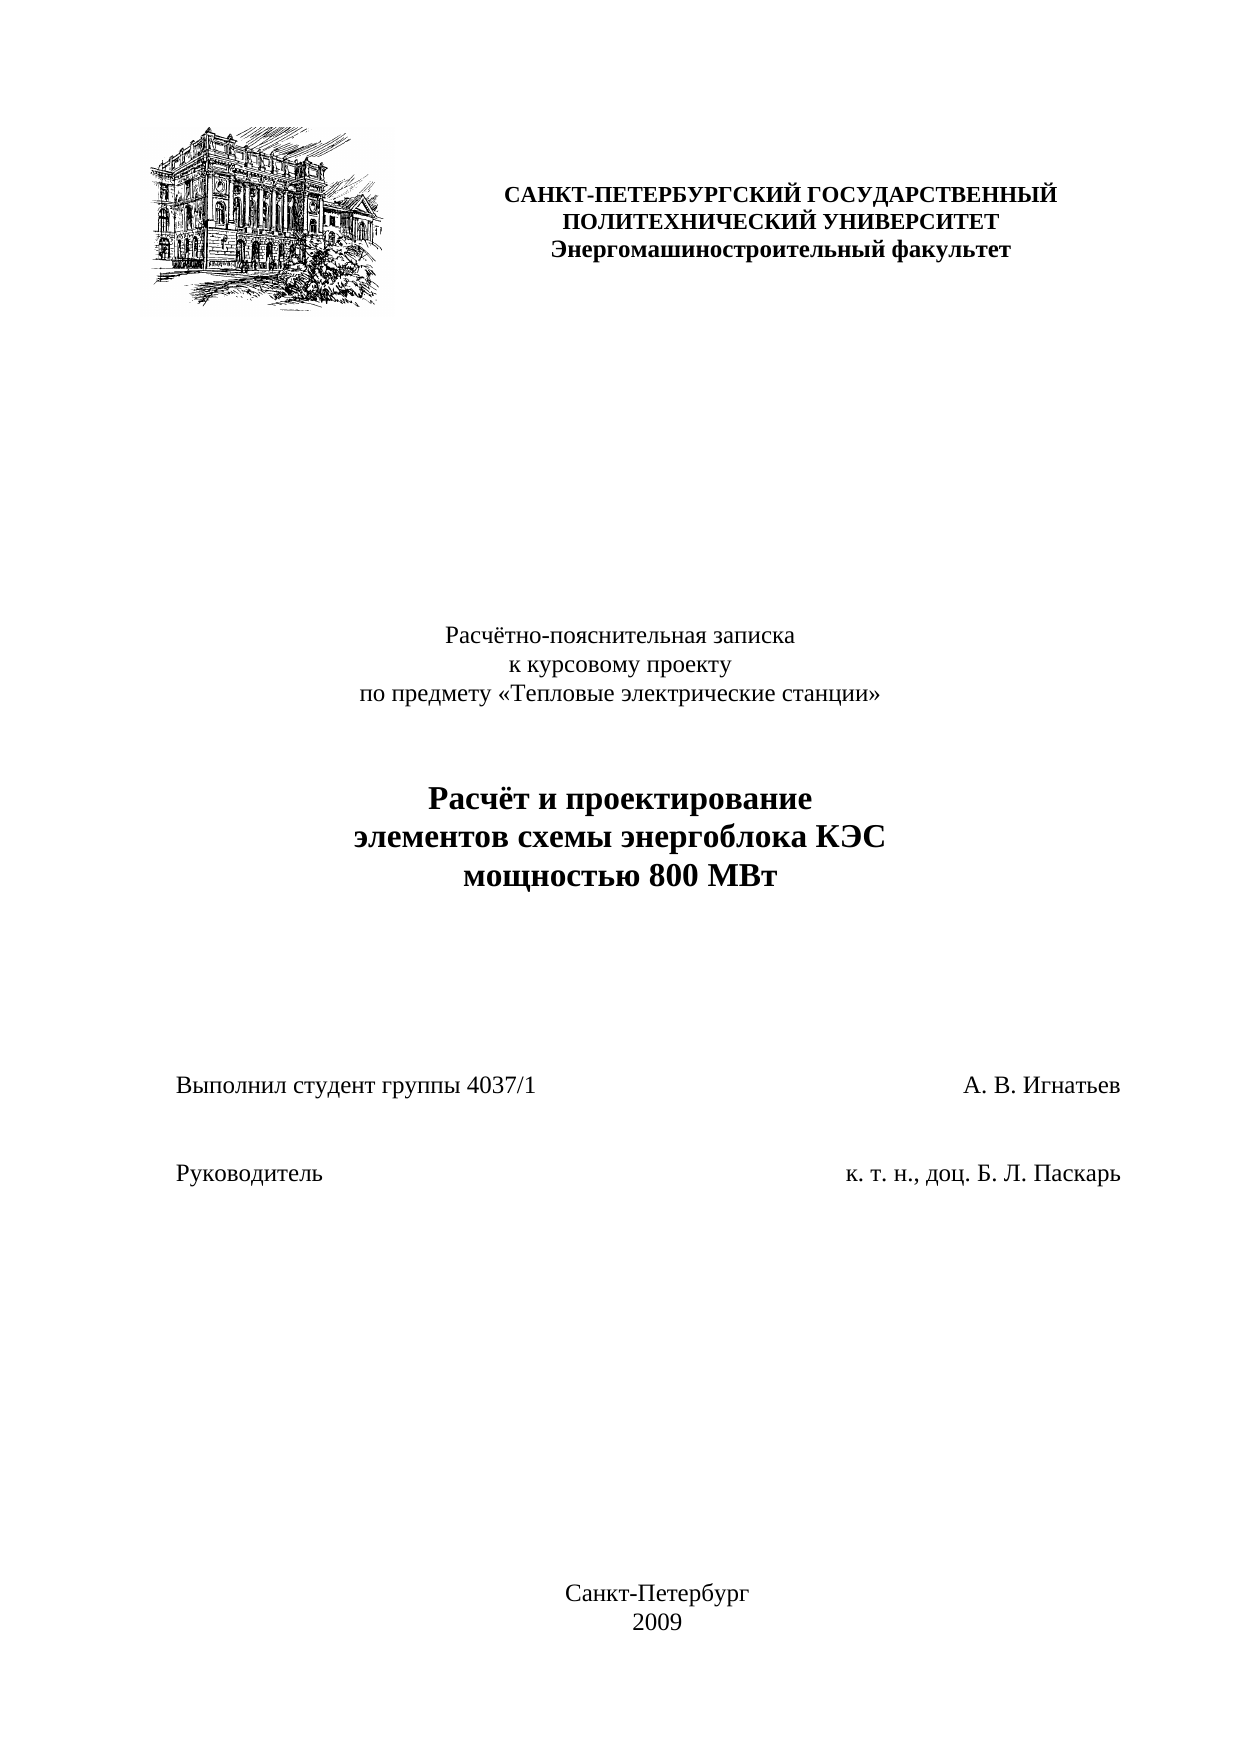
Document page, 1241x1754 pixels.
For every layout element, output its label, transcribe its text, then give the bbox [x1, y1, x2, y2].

text Выполнил студент группы 4037/1 А. В. Игнатьев [176, 1070, 1122, 1099]
text Руководитель к. т. н., доц. Б. Л. Паскарь [176, 1158, 1122, 1187]
text Расчётно-пояснительная записка к курсовому проекту по предмету «Тепловые электрические станции» [118, 621, 1122, 707]
subtitle Расчёт и проектирование элементов схемы энергоблока КЭС мощностью 800 МВт [118, 778, 1122, 893]
picture [140, 127, 395, 317]
